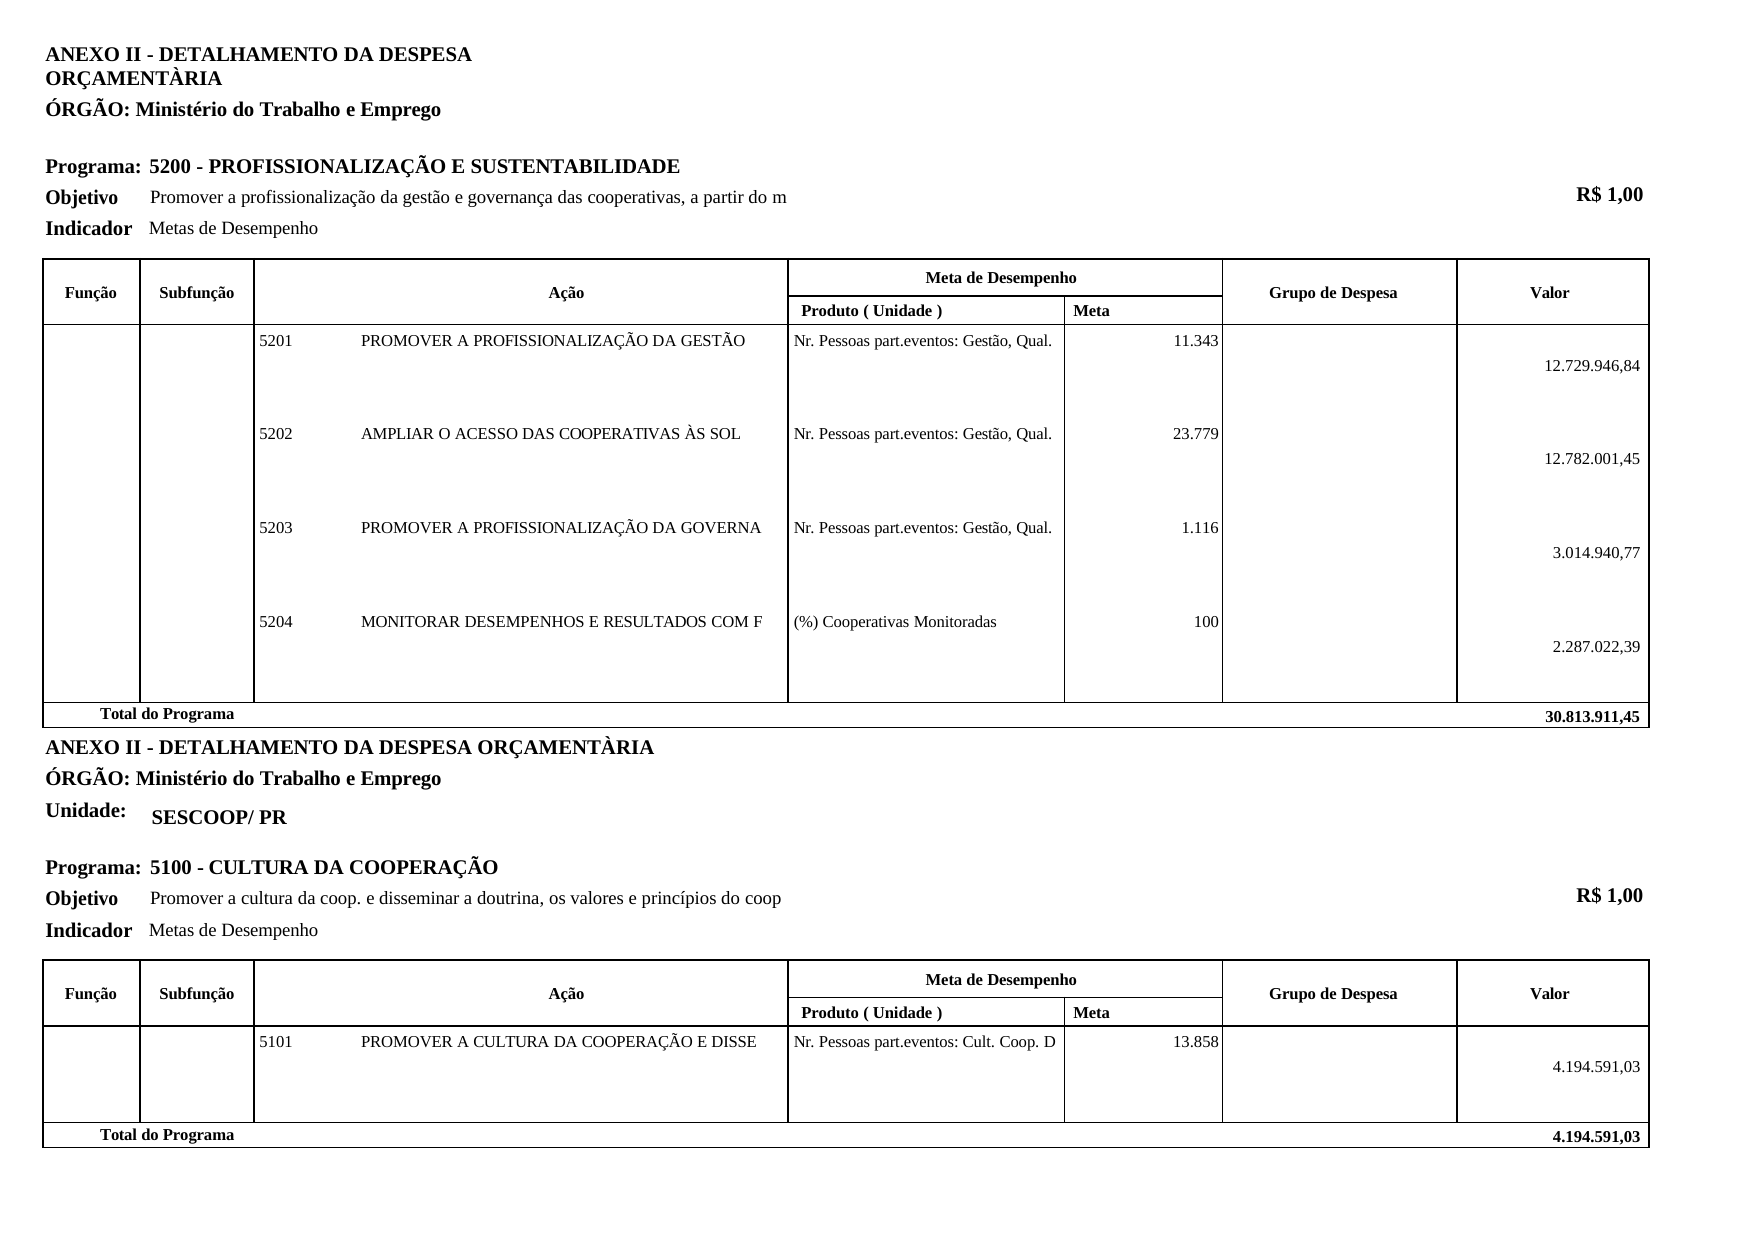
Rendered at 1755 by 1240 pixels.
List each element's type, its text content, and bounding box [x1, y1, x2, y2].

table_cell Meta [1065, 297, 1222, 324]
table_header Ação [255, 961, 787, 1025]
text SESCOOP/ PR [151, 805, 1660, 829]
text Indicador Metas de Desempenho [45, 918, 786, 942]
text ÓRGÃO: Ministério do Trabalho e Emprego [45, 766, 1660, 790]
table_header Meta de Desempenho [789, 260, 1222, 295]
table_cell 12.729.946,84 12.782.001,45 3.014.940,77 2.287.022,39 [1458, 325, 1648, 702]
table_cell [1223, 1027, 1456, 1122]
text ANEXO II - DETALHAMENTO DA DESPESA ORÇAMENTÀRIA [45, 735, 1660, 759]
table_cell 11.343 23.779 1.116 100 [1065, 325, 1222, 702]
table_cell Total do Programa 4.194.591,03 [44, 1123, 1648, 1147]
table_header Função [44, 961, 139, 1025]
table_cell Produto ( Unidade ) [789, 297, 1064, 324]
table_cell [44, 325, 139, 702]
text Programa: 5100 - CULTURA DA COOPERAÇÃO [45, 855, 786, 879]
table_cell 5201 PROMOVER A PROFISSIONALIZAÇÃO DA GESTÃO 5202 AMPLIAR O ACESSO DAS COOPERATIVAS ÀS SOL 5203 PROMOVER A PROFISSIONALIZAÇÃO DA GOVERNA 5204 MONITORAR DESEMPENHOS E RESULTADOS COM F [255, 325, 787, 702]
table_header Valor [1458, 961, 1648, 1025]
text Objetivo Promover a profissionalização da gestão e governança das cooperativas, a partir do m [45, 185, 793, 209]
table_cell Total do Programa 30.813.911,45 [44, 703, 1648, 726]
table_cell Nr. Pessoas part.eventos: Gestão, Qual. Nr. Pessoas part.eventos: Gestão, Qual. Nr. Pessoas part.eventos: Gestão, Qual. (%) Cooperativas Monitoradas [789, 325, 1064, 702]
table_cell [44, 1027, 139, 1122]
table_header Grupo de Despesa [1223, 961, 1456, 1025]
table_cell 13.858 [1065, 1027, 1222, 1122]
table_header Subfunção [141, 961, 253, 1025]
table_cell 4.194.591,03 [1458, 1027, 1648, 1122]
table_cell [141, 325, 253, 702]
table_cell Produto ( Unidade ) [789, 998, 1064, 1025]
text R$ 1,00 [1576, 182, 1660, 206]
text R$ 1,00 [1576, 883, 1660, 907]
table_header Meta de Desempenho [789, 961, 1222, 997]
text Objetivo Promover a cultura da coop. e disseminar a doutrina, os valores e princípios do coop [45, 886, 786, 910]
table_header Subfunção [141, 260, 253, 324]
text Programa: 5200 - PROFISSIONALIZAÇÃO E SUSTENTABILIDADE [45, 153, 793, 178]
table_cell [141, 1027, 253, 1122]
table_cell [1223, 325, 1456, 702]
table_cell 5101 PROMOVER A CULTURA DA COOPERAÇÃO E DISSE [255, 1027, 787, 1122]
text Indicador Metas de Desempenho [45, 216, 793, 240]
table_header Valor [1458, 260, 1648, 324]
table_header Ação [255, 260, 787, 324]
text Unidade: [45, 798, 127, 822]
table_header Função [44, 260, 139, 324]
table_cell Nr. Pessoas part.eventos: Cult. Coop. D [789, 1027, 1064, 1122]
table_cell Meta [1065, 998, 1222, 1025]
table_header Grupo de Despesa [1223, 260, 1456, 324]
